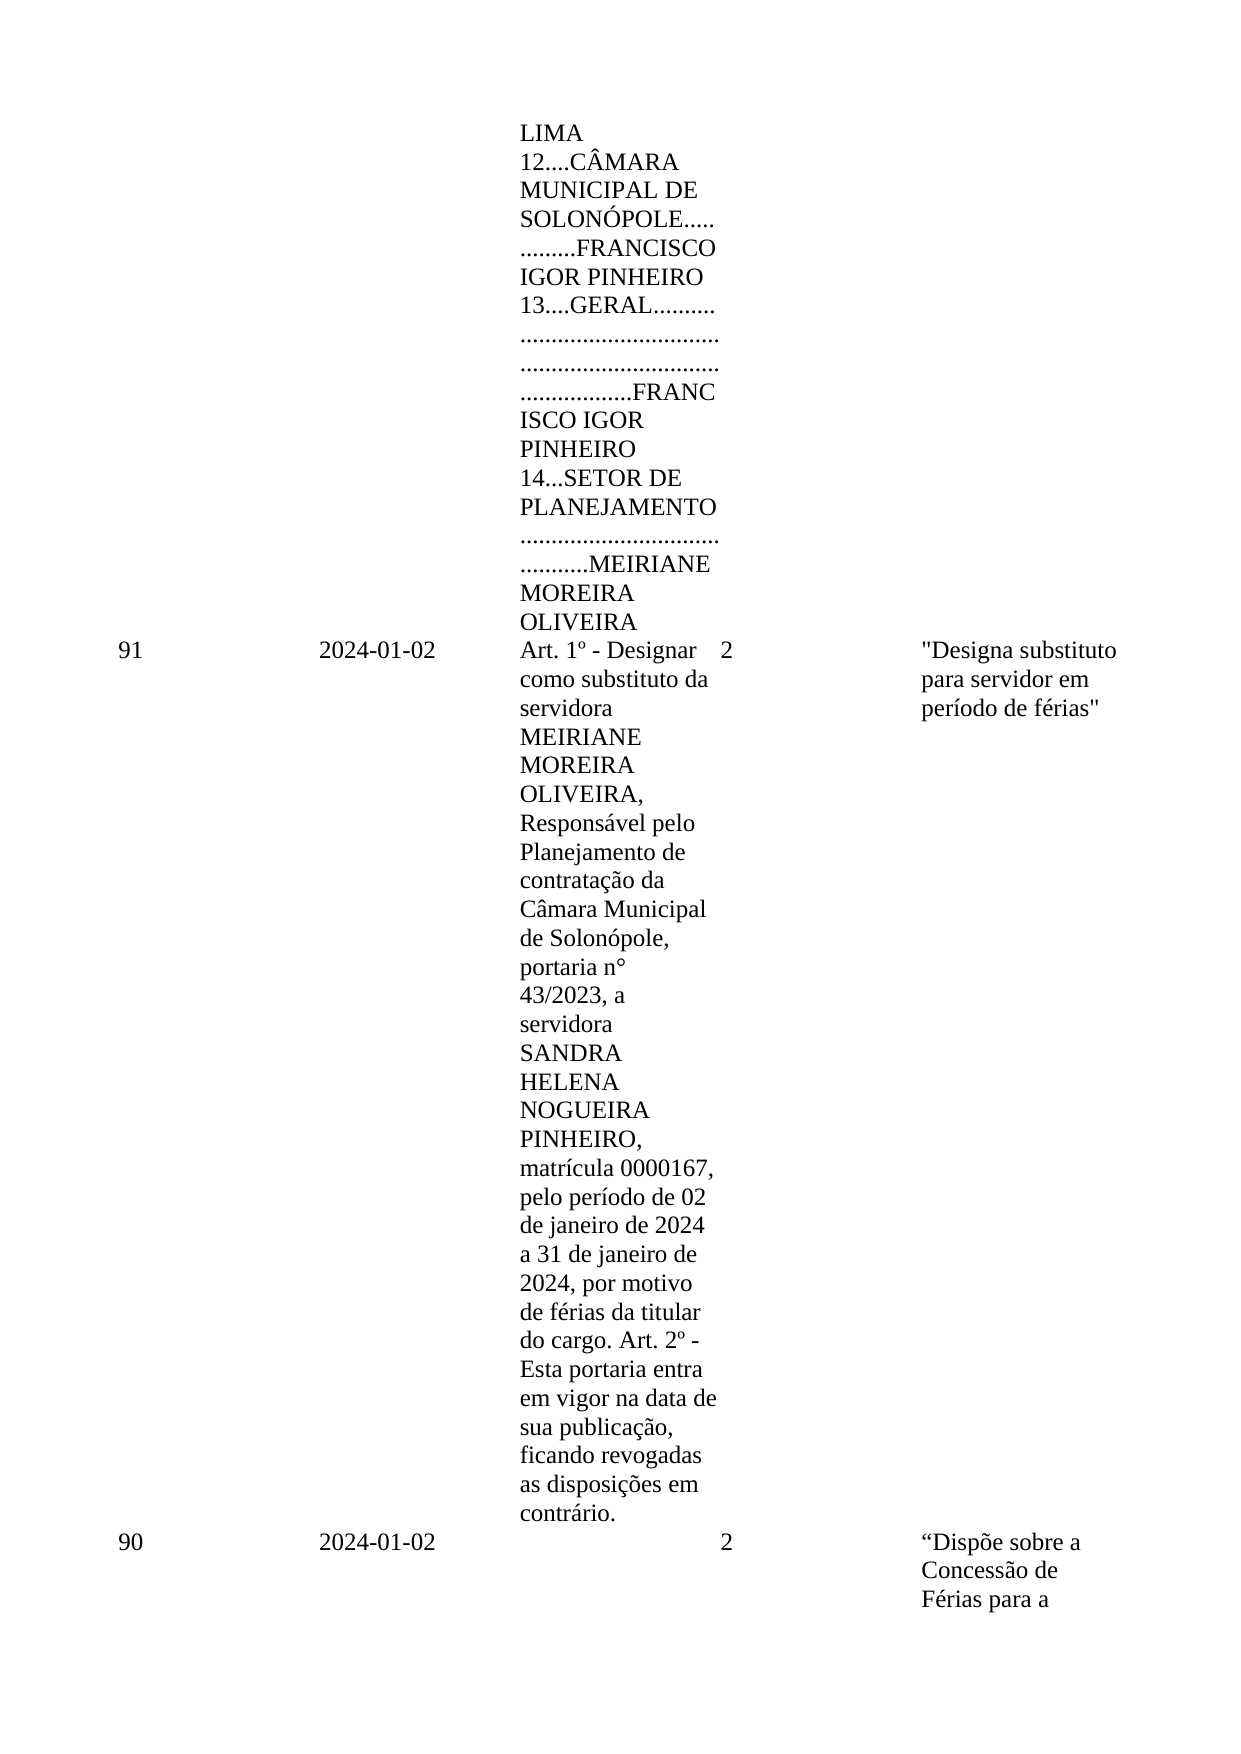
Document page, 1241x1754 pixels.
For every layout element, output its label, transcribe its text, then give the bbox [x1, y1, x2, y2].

table_cell [319, 118, 519, 636]
table_cell [921, 118, 1122, 636]
table_cell “Dispõe sobre a Concessão de Férias para a [921, 1527, 1122, 1613]
table_cell LIMA 12....CÂMARA MUNICIPAL DE SOLONÓPOLE..............FRANCISCO IGOR PINHEIRO 13....GERAL............................................................................................FRANCISCO IGOR PINHEIRO 14...SETOR DE PLANEJAMENTO...........................................MEIRIANE MOREIRA OLIVEIRA [520, 118, 720, 636]
table_cell Art. 1º - Designar como substituto da servidora MEIRIANE MOREIRA OLIVEIRA, Responsável pelo Planejamento de contratação da Câmara Municipal de Solonópole, portaria n° 43/2023, a servidora SANDRA HELENA NOGUEIRA PINHEIRO, matrícula 0000167, pelo período de 02 de janeiro de 2024 a 31 de janeiro de 2024, por motivo de férias da titular do cargo. Art. 2º - Esta portaria entra em vigor na data de sua publicação, ficando revogadas as disposições em contrário. [520, 636, 720, 1527]
table_cell 91 [118, 636, 319, 1527]
table_cell [720, 118, 921, 636]
table_cell 2024-01-02 [319, 1527, 519, 1613]
table_cell "Designa substituto para servidor em período de férias" [921, 636, 1122, 1527]
table_cell [118, 118, 319, 636]
table_cell 2 [720, 636, 921, 1527]
table_cell 2 [720, 1527, 921, 1613]
table_cell 2024-01-02 [319, 636, 519, 1527]
table_cell 90 [118, 1527, 319, 1613]
table_cell [520, 1527, 720, 1613]
